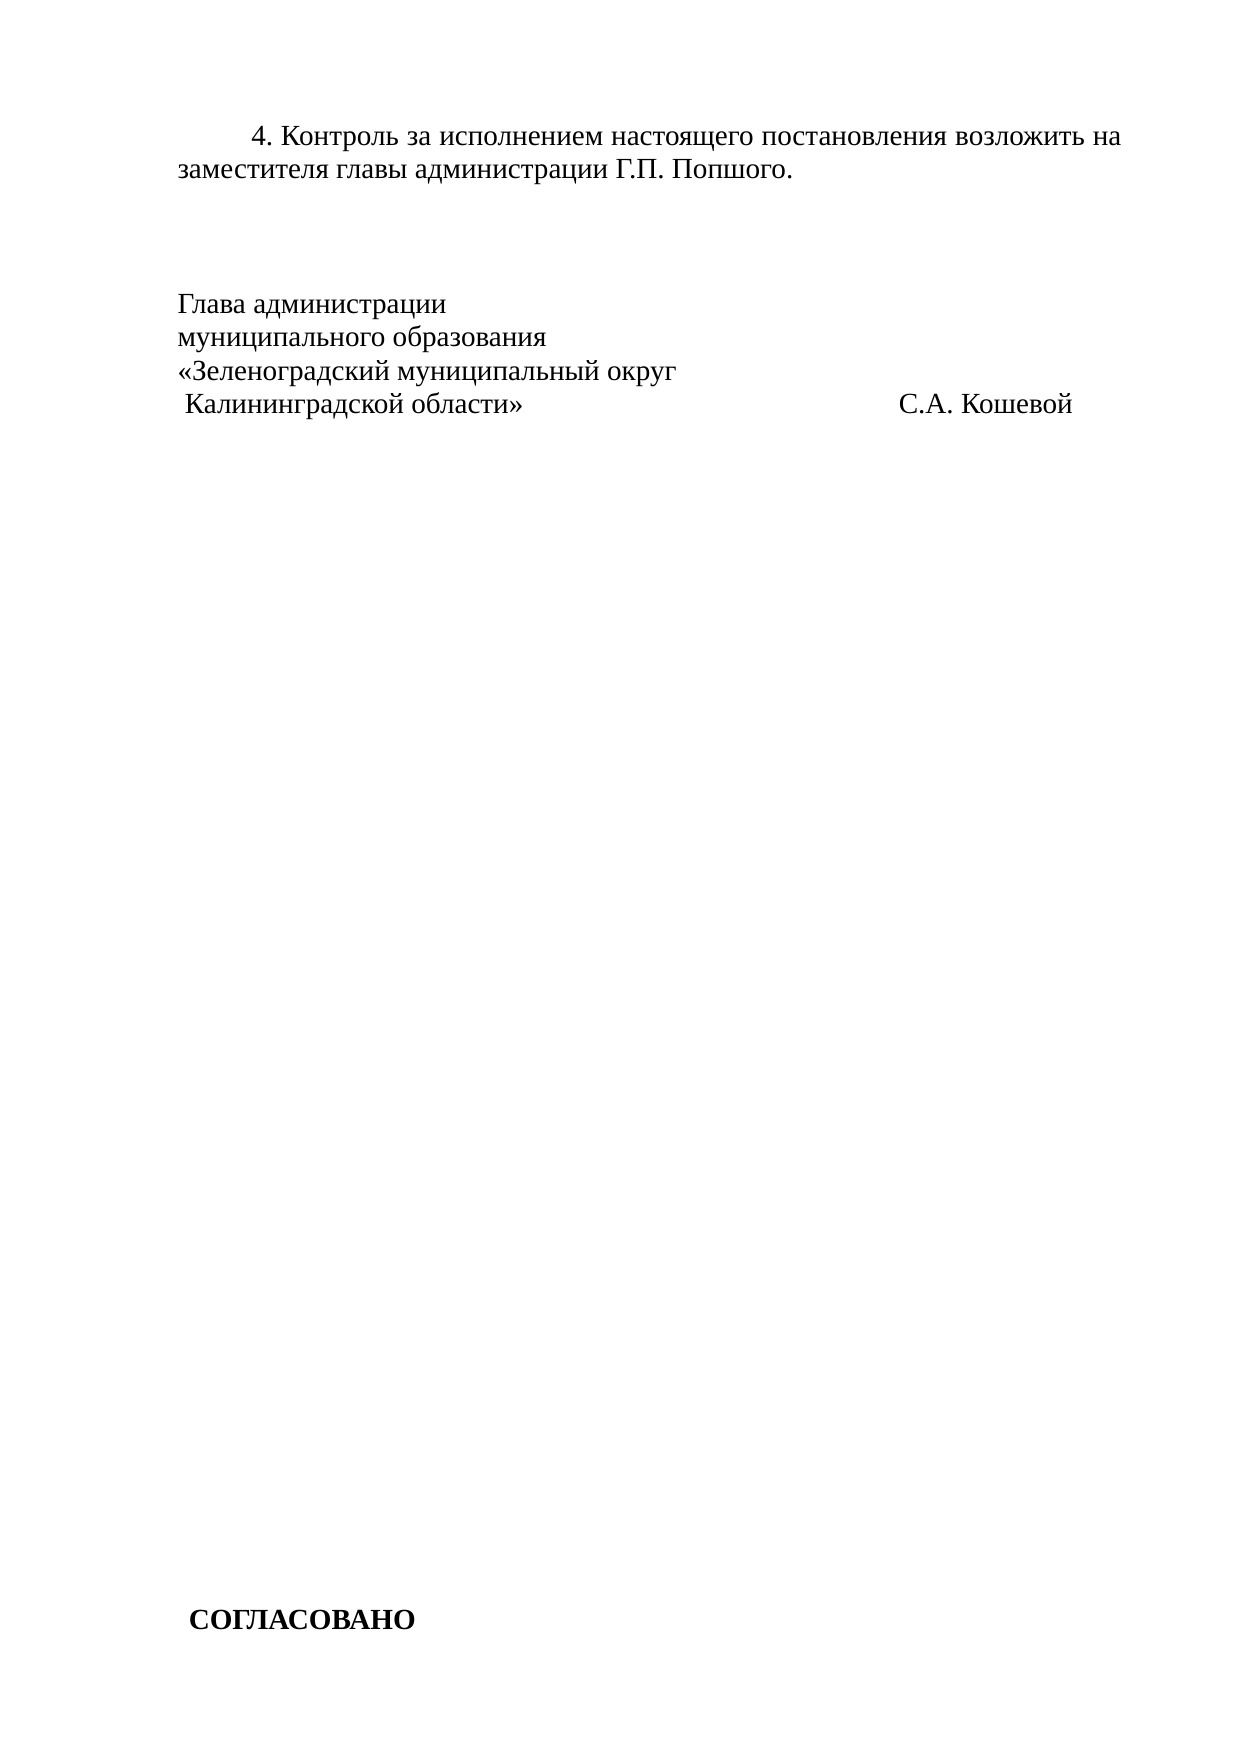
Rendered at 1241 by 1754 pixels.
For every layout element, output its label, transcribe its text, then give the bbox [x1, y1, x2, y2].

text Калининградской области» С.А. Кошевой [177, 386, 1122, 420]
text 4. Контроль за исполнением настоящего постановления возложить на заместителя главы администрации Г.П. Попшого. [177, 118, 1122, 185]
table_header [670, 1602, 1162, 1636]
text Глава администрации [177, 286, 1122, 319]
table_header СОГЛАСОВАНО [177, 1602, 670, 1636]
text «Зеленоградский муниципальный округ [177, 353, 1122, 386]
text муниципального образования [177, 319, 1122, 353]
